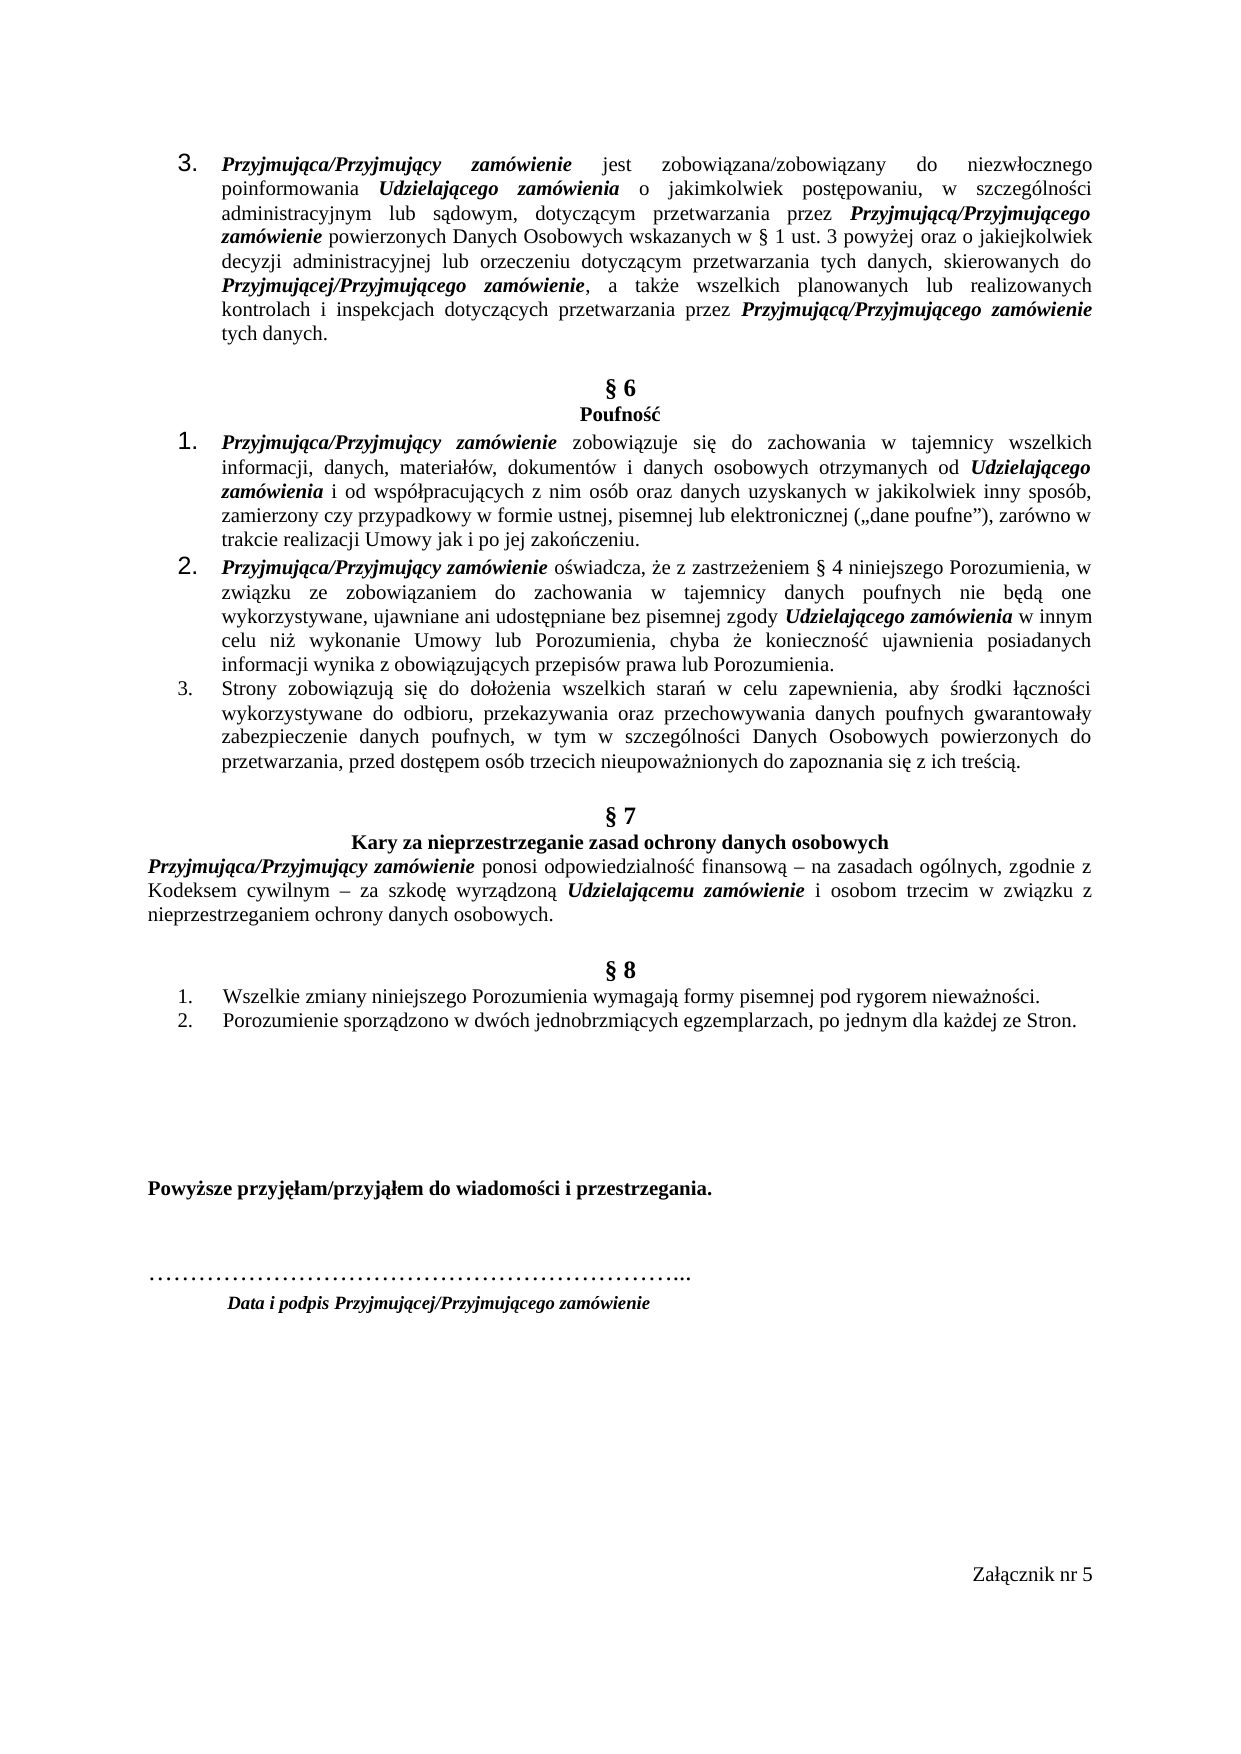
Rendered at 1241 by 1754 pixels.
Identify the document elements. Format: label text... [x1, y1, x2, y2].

list Wszelkie zmiany niniejszego Porozumienia wymagają formy pisemnej pod rygorem nieważności. [177, 984, 1093, 1008]
text § 7 [148, 801, 1093, 830]
list Przyjmująca/Przyjmujący zamówienie oświadcza, że z zastrzeżeniem § 4 niniejszego Porozumienia, w związku ze zobowiązaniem do zachowania w tajemnicy danych poufnych nie będą one wykorzystywane, ujawniane ani udostępniane bez pisemnej zgody Udzielającego zamówienia w innym celu niż wykonanie Umowy lub Porozumienia, chyba że konieczność ujawnienia posiadanych informacji wynika z obowiązujących przepisów prawa lub Porozumienia. [177, 551, 1093, 676]
text Kary za nieprzestrzeganie zasad ochrony danych osobowych [148, 830, 1093, 854]
text ………………………………………………………... [148, 1257, 1093, 1286]
text § 8 [148, 955, 1093, 984]
list Porozumienie sporządzono w dwóch jednobrzmiących egzemplarzach, po jednym dla każdej ze Stron. [177, 1008, 1093, 1032]
text § 6 [148, 373, 1093, 402]
text Powyższe przyjęłam/przyjąłem do wiadomości i przestrzegania. [148, 1176, 1093, 1200]
text Przyjmująca/Przyjmujący zamówienie ponosi odpowiedzialność finansową – na zasadach ogólnych, zgodnie z Kodeksem cywilnym – za szkodę wyrządzoną Udzielającemu zamówienie i osobom trzecim w związku z nieprzestrzeganiem ochrony danych osobowych. [148, 854, 1093, 926]
list Przyjmująca/Przyjmujący zamówienie jest zobowiązana/zobowiązany do niezwłocznego poinformowania Udzielającego zamówienia o jakimkolwiek postępowaniu, w szczególności administracyjnym lub sądowym, dotyczącym przetwarzania przez Przyjmującą/Przyjmującego zamówienie powierzonych Danych Osobowych wskazanych w § 1 ust. 3 powyżej oraz o jakiejkolwiek decyzji administracyjnej lub orzeczeniu dotyczącym przetwarzania tych danych, skierowanych do Przyjmującej/Przyjmującego zamówienie, a także wszelkich planowanych lub realizowanych kontrolach i inspekcjach dotyczących przetwarzania przez Przyjmującą/Przyjmującego zamówienie tych danych. [177, 148, 1093, 345]
list Przyjmująca/Przyjmujący zamówienie zobowiązuje się do zachowania w tajemnicy wszelkich informacji, danych, materiałów, dokumentów i danych osobowych otrzymanych od Udzielającego zamówienia i od współpracujących z nim osób oraz danych uzyskanych w jakikolwiek inny sposób, zamierzony czy przypadkowy w formie ustnej, pisemnej lub elektronicznej („dane poufne”), zarówno w trakcie realizacji Umowy jak i po jej zakończeniu. [177, 426, 1093, 551]
text Załącznik nr 5 [148, 1562, 1093, 1586]
text Poufność [148, 402, 1093, 426]
list Strony zobowiązują się do dołożenia wszelkich starań w celu zapewnienia, aby środki łączności wykorzystywane do odbioru, przekazywania oraz przechowywania danych poufnych gwarantowały zabezpieczenie danych poufnych, w tym w szczególności Danych Osobowych powierzonych do przetwarzania, przed dostępem osób trzecich nieupoważnionych do zapoznania się z ich treścią. [177, 676, 1093, 773]
text Data i podpis Przyjmującej/Przyjmującego zamówienie [148, 1286, 1093, 1315]
